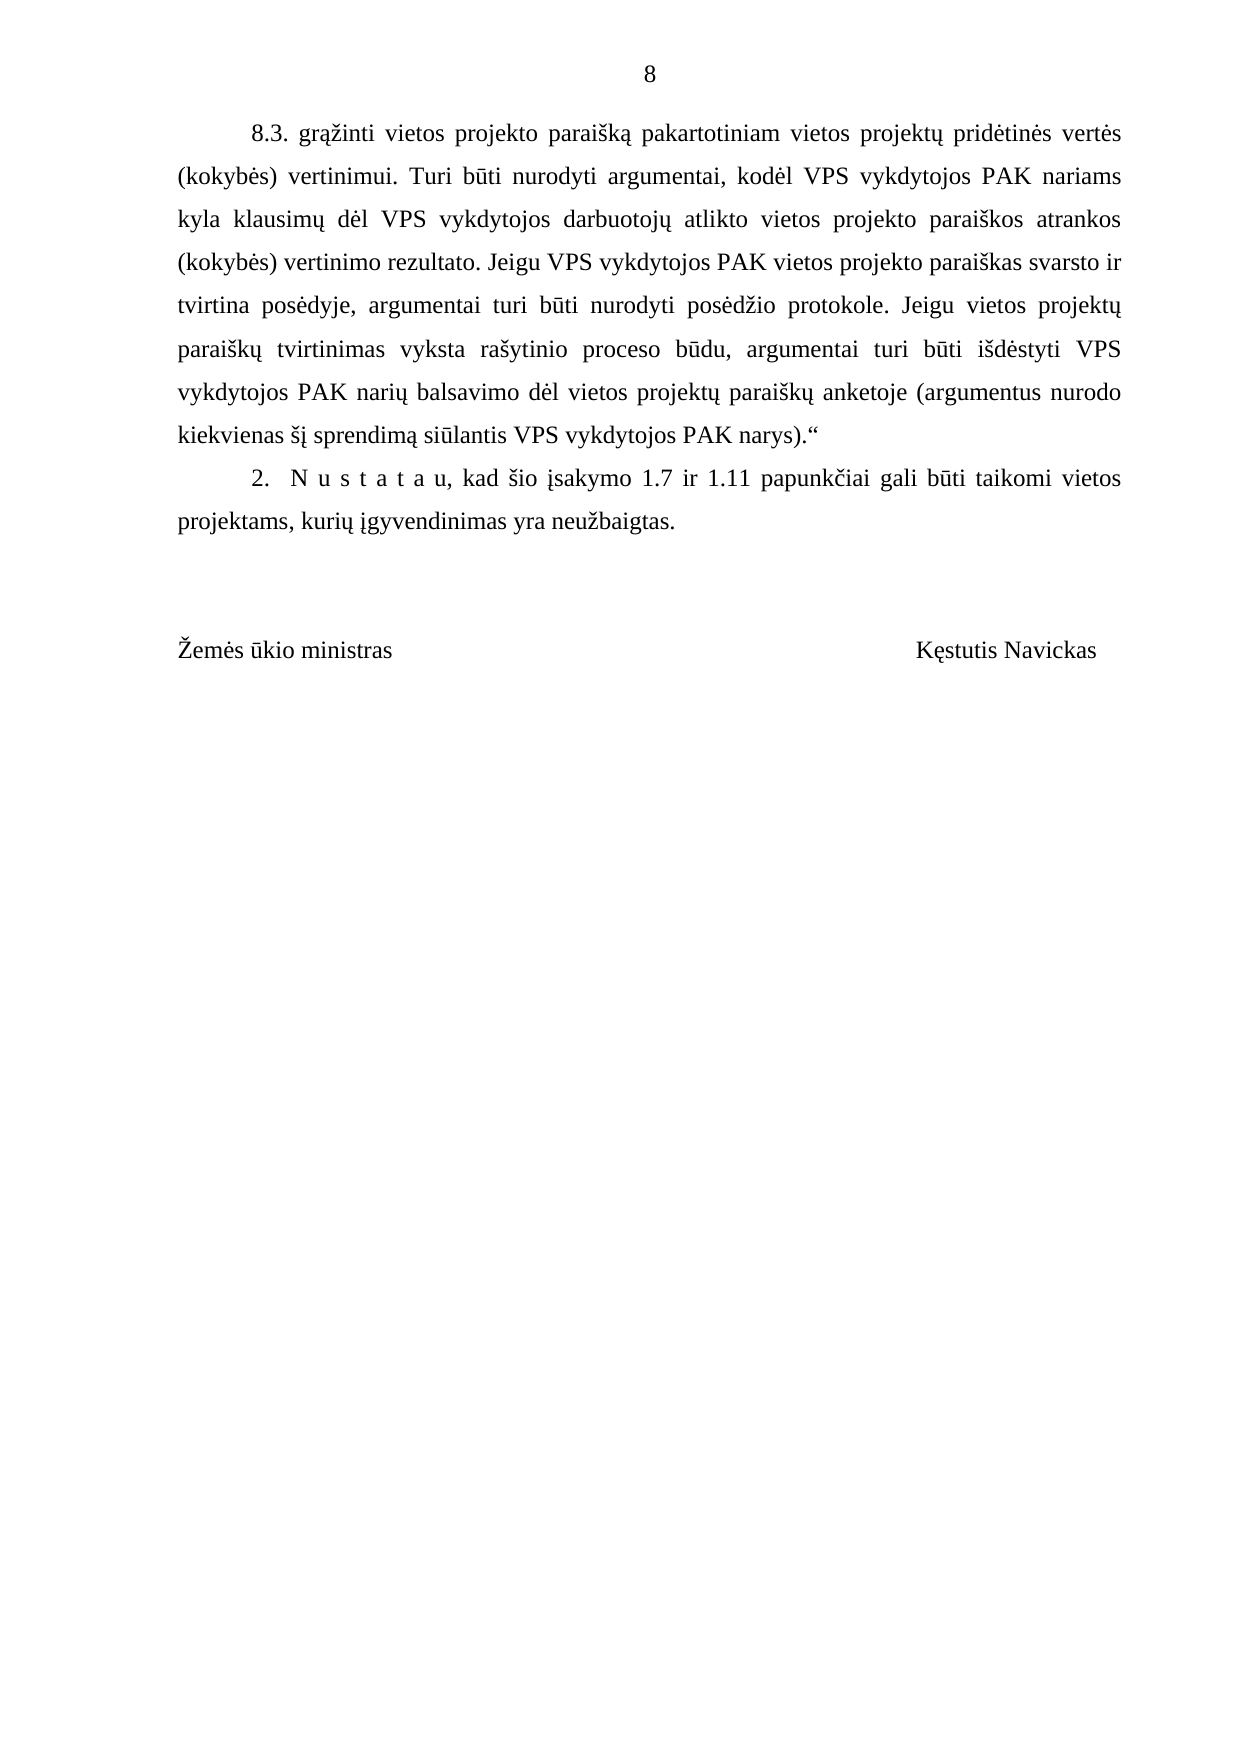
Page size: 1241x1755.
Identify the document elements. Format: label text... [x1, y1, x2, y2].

text Žemės ūkio ministras Kęstutis Navickas [177, 636, 1122, 664]
text 8.3. grąžinti vietos projekto paraišką pakartotiniam vietos projektų pridėtinės vertės (kokybės) vertinimui. Turi būti nurodyti argumentai, kodėl VPS vykdytojos PAK nariams kyla klausimų dėl VPS vykdytojos darbuotojų atlikto vietos projekto paraiškos atrankos (kokybės) vertinimo rezultato. Jeigu VPS vykdytojos PAK vietos projekto paraiškas svarsto ir tvirtina posėdyje, argumentai turi būti nurodyti posėdžio protokole. Jeigu vietos projektų paraiškų tvirtinimas vyksta rašytinio proceso būdu, argumentai turi būti išdėstyti VPS vykdytojos PAK narių balsavimo dėl vietos projektų paraiškų anketoje (argumentus nurodo kiekvienas šį sprendimą siūlantis VPS vykdytojos PAK narys).“ [177, 118, 1122, 449]
text 2. N u s t a t a u, kad šio įsakymo 1.7 ir 1.11 papunkčiai gali būti taikomi vietos projektams, kurių įgyvendinimas yra neužbaigtas. [177, 463, 1122, 535]
